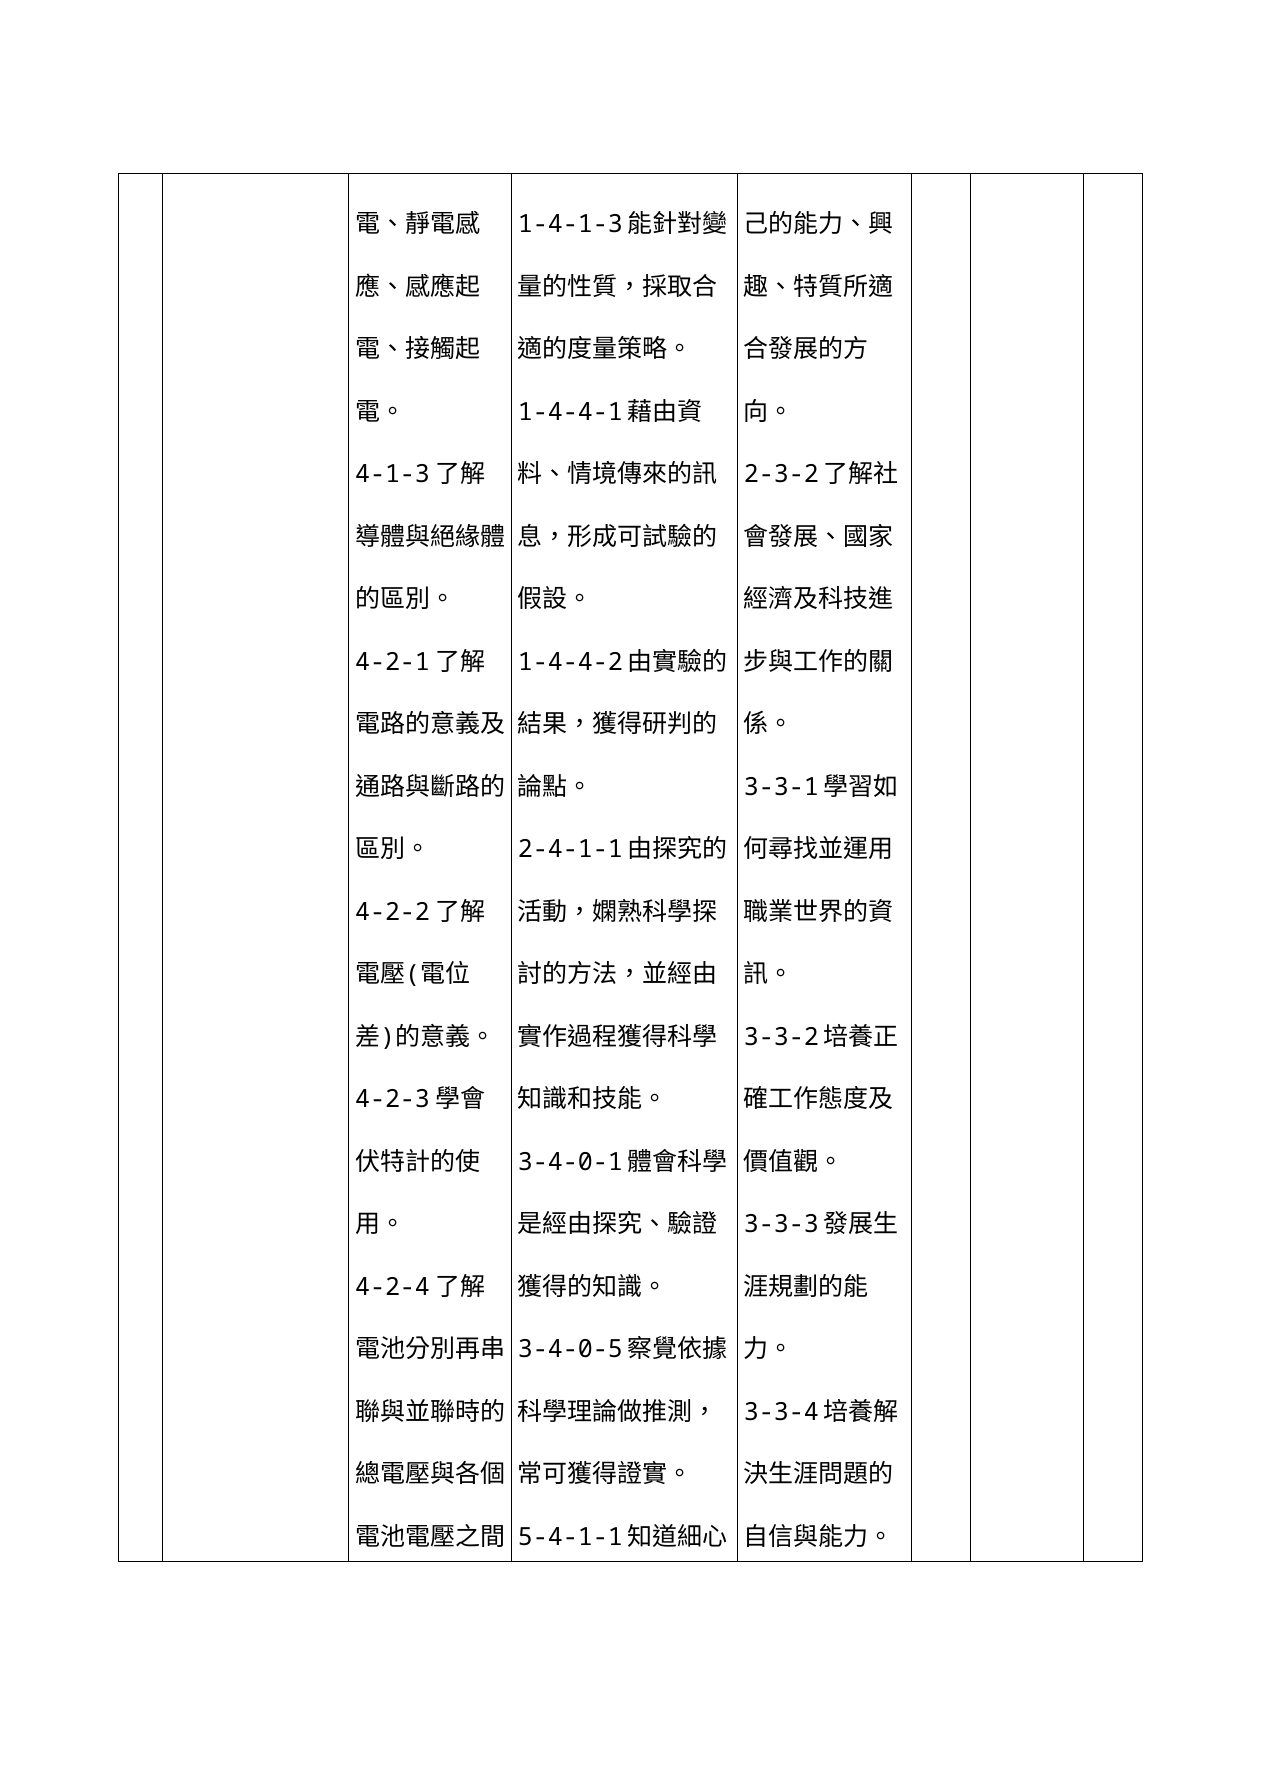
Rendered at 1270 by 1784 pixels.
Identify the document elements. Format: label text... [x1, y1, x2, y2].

table_cell [163, 174, 348, 1561]
table_cell [1084, 174, 1142, 1561]
table_cell 電、靜電感應、感應起電、接觸起電。 4-1-3了解導體與絕緣體的區別。 4-2-1了解電路的意義及通路與斷路的區別。 4-2-2了解電壓(電位差)的意義。 4-2-3學會伏特計的使用。 4-2-4了解電池分別再串聯與並聯時的總電壓與各個電池電壓之間 [349, 174, 511, 1561]
table_cell 1-4-1-3能針對變量的性質，採取合適的度量策略。 1-4-4-1藉由資料、情境傳來的訊息，形成可試驗的假設。 1-4-4-2由實驗的結果，獲得研判的論點。 2-4-1-1由探究的活動，嫻熟科學探討的方法，並經由實作過程獲得科學知識和技能。 3-4-0-1體會科學是經由探究、驗證獲得的知識。 3-4-0-5察覺依據科學理論做推測，常可獲得證實。 5-4-1-1知道細心 [512, 174, 737, 1561]
table_cell [971, 174, 1083, 1561]
table_cell [119, 174, 162, 1561]
table_cell 己的能力、興趣、特質所適合發展的方向。 2-3-2了解社會發展、國家經濟及科技進步與工作的關係。 3-3-1學習如何尋找並運用職業世界的資訊。 3-3-2培養正確工作態度及價值觀。 3-3-3發展生涯規劃的能力。 3-3-4培養解決生涯問題的自信與能力。 [738, 174, 911, 1561]
table_cell [912, 174, 970, 1561]
